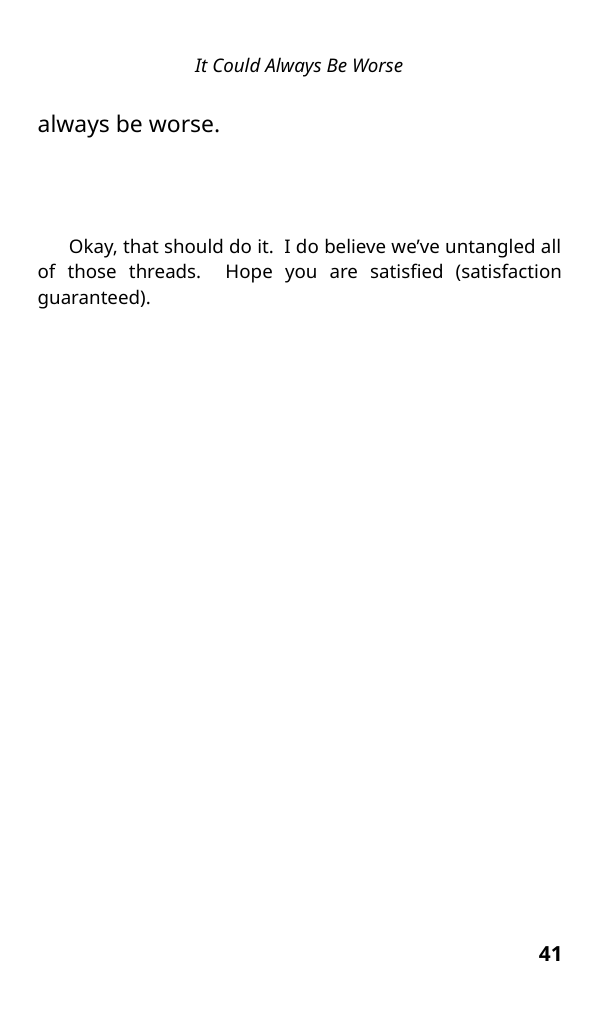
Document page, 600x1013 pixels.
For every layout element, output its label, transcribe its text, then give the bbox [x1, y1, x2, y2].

text Okay, that should do it. I do believe we’ve untangled all of those threads. Hope you are satisfied (satisfaction guaranteed). [37, 233, 562, 309]
text always be worse. [37, 108, 562, 139]
